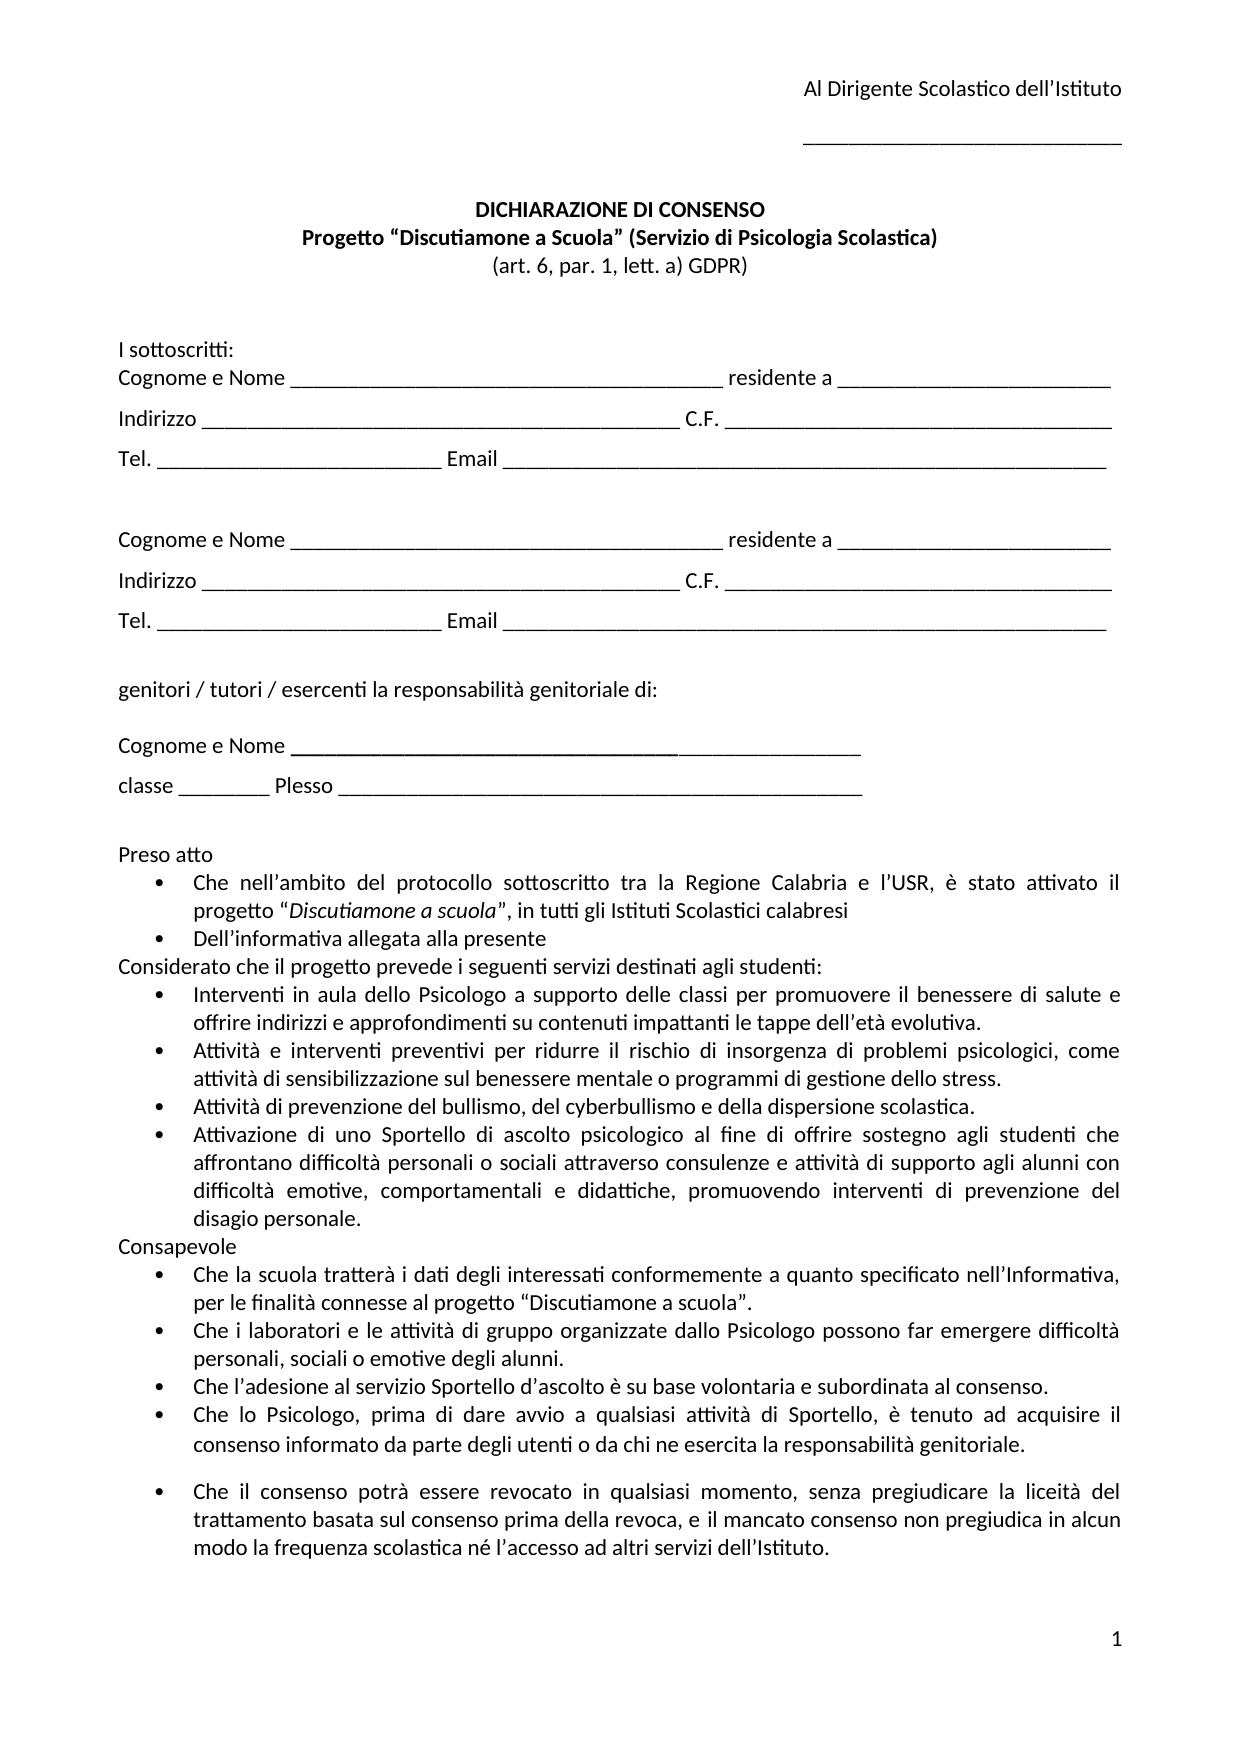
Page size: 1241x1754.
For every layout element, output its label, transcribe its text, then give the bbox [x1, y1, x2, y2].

list Che il consenso potrà essere revocato in qualsiasi momento, senza pregiudicare la liceità del trattamento basata sul consenso prima della revoca, e il mancato consenso non pregiudica in alcun modo la frequenza scolastica né l’accesso ad altri servizi dell’Istituto. [156, 1477, 1122, 1561]
text Tel. _________________________ Email _____________________________________________________ [118, 606, 1122, 634]
list Dell’informativa allegata alla presente [156, 924, 1122, 952]
text (art. 6, par. 1, lett. a) GDPR) [118, 251, 1122, 279]
text ____________________________ [118, 120, 1122, 148]
text Preso atto [118, 840, 1122, 868]
text Indirizzo __________________________________________ C.F. __________________________________ [118, 404, 1122, 432]
list Attività di prevenzione del bullismo, del cyberbullismo e della dispersione scolastica. [156, 1092, 1122, 1120]
list Che nell’ambito del protocollo sottoscritto tra la Regione Calabria e l’USR, è stato attivato il progetto “Discutiamone a scuola”, in tutti gli Istituti Scolastici calabresi [156, 868, 1122, 924]
text genitori / tutori / esercenti la responsabilità genitoriale di: [118, 675, 1122, 703]
list Attivazione di uno Sportello di ascolto psicologico al fine di offrire sostegno agli studenti che affrontano difficoltà personali o sociali attraverso consulenze e attività di supporto agli alunni con difficoltà emotive, comportamentali e didattiche, promuovendo interventi di prevenzione del disagio personale. [156, 1120, 1122, 1232]
list Che l’adesione al servizio Sportello d’ascolto è su base volontaria e subordinata al consenso. [156, 1372, 1122, 1400]
list Che lo Psicologo, prima di dare avvio a qualsiasi attività di Sportello, è tenuto ad acquisire il consenso informato da parte degli utenti o da chi ne esercita la responsabilità genitoriale. [156, 1400, 1122, 1458]
text Tel. _________________________ Email _____________________________________________________ [118, 444, 1122, 472]
list Attività e interventi preventivi per ridurre il rischio di insorgenza di problemi psicologici, come attività di sensibilizzazione sul benessere mentale o programmi di gestione dello stress. [156, 1036, 1122, 1092]
text Cognome e Nome __________________________________________________ [118, 703, 1122, 759]
text Consapevole [118, 1232, 1122, 1260]
text Indirizzo __________________________________________ C.F. __________________________________ [118, 566, 1122, 594]
text Cognome e Nome ______________________________________ residente a ________________________ [118, 363, 1122, 391]
text Progetto “Discutiamone a Scuola” (Servizio di Psicologia Scolastica) [118, 223, 1122, 251]
list Interventi in aula dello Psicologo a supporto delle classi per promuovere il benessere di salute e offrire indirizzi e approfondimenti su contenuti impattanti le tappe dell’età evolutiva. [156, 980, 1122, 1036]
text Al Dirigente Scolastico dell’Istituto [118, 74, 1122, 102]
text I sottoscritti: [118, 335, 1122, 363]
text Considerato che il progetto prevede i seguenti servizi destinati agli studenti: [118, 952, 1122, 980]
text classe ________ Plesso ______________________________________________ [118, 771, 1122, 827]
list Che i laboratori e le attività di gruppo organizzate dallo Psicologo possono far emergere difficoltà personali, sociali o emotive degli alunni. [156, 1316, 1122, 1372]
list Che la scuola tratterà i dati degli interessati conformemente a quanto specificato nell’Informativa, per le finalità connesse al progetto “Discutiamone a scuola”. [156, 1260, 1122, 1316]
text DICHIARAZIONE DI CONSENSO [118, 195, 1122, 223]
text Cognome e Nome ______________________________________ residente a ________________________ [118, 525, 1122, 553]
